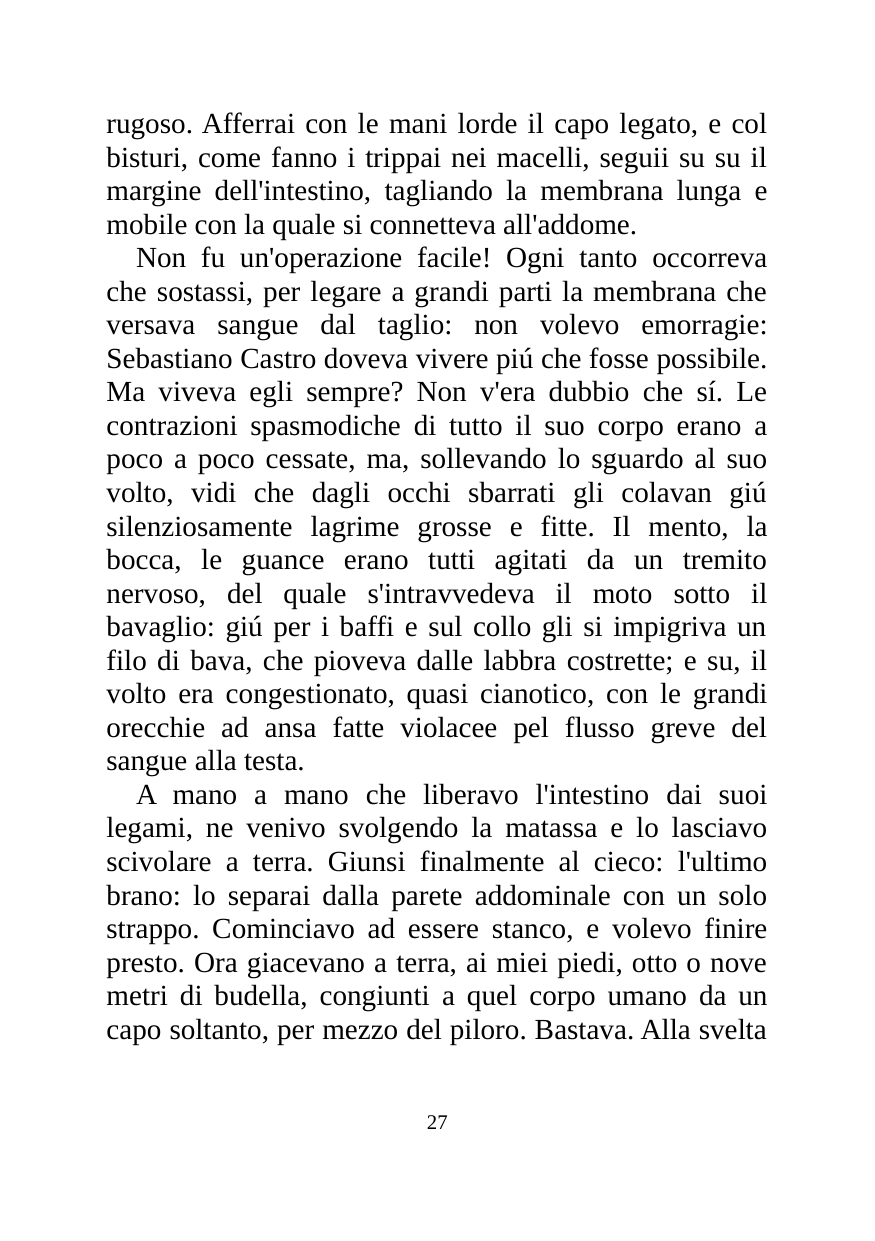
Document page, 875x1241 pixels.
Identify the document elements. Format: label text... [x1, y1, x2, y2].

text Non fu un'operazione facile! Ogni tanto occorreva che sostassi, per legare a grandi parti la membrana che versava sangue dal taglio: non volevo emorragie: Sebastiano Castro doveva vivere piú che fosse possibile. Ma viveva egli sempre? Non v'era dubbio che sí. Le contrazioni spasmodiche di tutto il suo corpo erano a poco a poco cessate, ma, sollevando lo sguardo al suo volto, vidi che dagli occhi sbarrati gli colavan giú silenziosamente lagrime grosse e fitte. Il mento, la bocca, le guance erano tutti agitati da un tremito nervoso, del quale s'intravvedeva il moto sotto il bavaglio: giú per i baffi e sul collo gli si impigriva un filo di bava, che pioveva dalle labbra costrette; e su, il volto era congestionato, quasi cianotico, con le grandi orecchie ad ansa fatte violacee pel flusso greve del sangue alla testa. [106, 240, 768, 777]
text rugoso. Afferrai con le mani lorde il capo legato, e col bisturi, come fanno i trippai nei macelli, seguii su su il margine dell'intestino, tagliando la membrana lunga e mobile con la quale si connetteva all'addome. [106, 106, 768, 240]
text A mano a mano che liberavo l'intestino dai suoi legami, ne venivo svolgendo la matassa e lo lasciavo scivolare a terra. Giunsi finalmente al cieco: l'ultimo brano: lo separai dalla parete addominale con un solo strappo. Cominciavo ad essere stanco, e volevo finire presto. Ora giacevano a terra, ai miei piedi, otto o nove metri di budella, congiunti a quel corpo umano da un capo soltanto, per mezzo del piloro. Bastava. Alla svelta [106, 777, 768, 1045]
